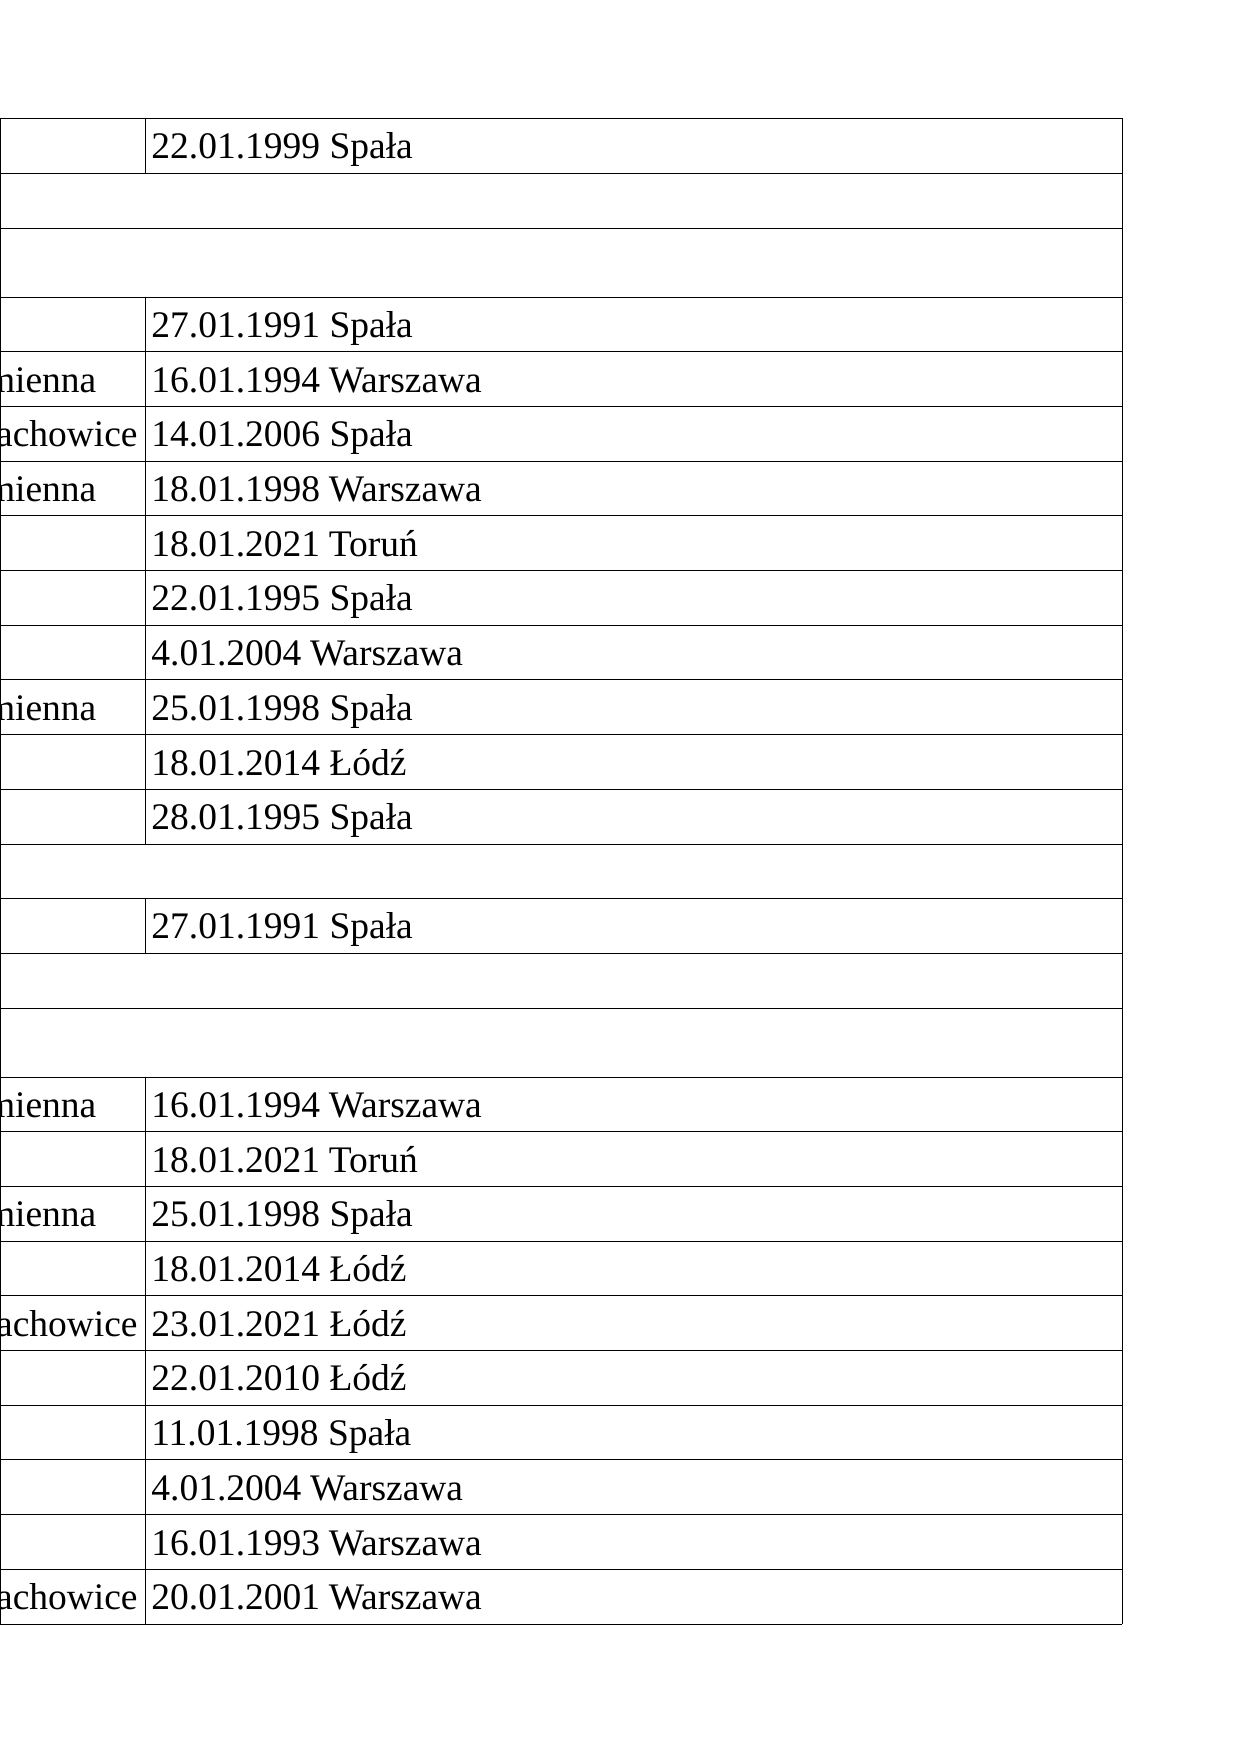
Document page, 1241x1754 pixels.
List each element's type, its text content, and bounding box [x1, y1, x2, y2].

table_cell 4.01.2004 Warszawa [146, 626, 1122, 679]
table_cell 18.01.2014 Łódź [146, 735, 1122, 789]
table_cell 16.01.1994 Warszawa [146, 1078, 1122, 1131]
table_cell STS Skarżysko-Kamienna [1, 1187, 145, 1241]
table_cell 4.01.2004 Warszawa [146, 1460, 1122, 1514]
table_cell WiR Łopuszno [1, 626, 145, 679]
table_cell 16.01.1993 Warszawa [146, 1515, 1122, 1569]
table_cell 22.01.1995 Spała [146, 571, 1122, 625]
table_cell Najlepsze juniorki młodsze (U18) [1, 1009, 1122, 1077]
table_cell Budowlani Kielce [1, 571, 145, 625]
table_cell 18.01.2021 Toruń [146, 1132, 1122, 1186]
table_cell STS Skarżysko-Kamienna [1, 680, 145, 734]
table_cell 11.01.1998 Spała [146, 1406, 1122, 1459]
table_cell 27.01.1991 Spała [146, 298, 1122, 351]
table_cell Juventa-Kobex Starachowice [1, 1296, 145, 1350]
table_cell 25.01.1998 Spała [146, 680, 1122, 734]
table_cell Żak Kielce [1, 1515, 145, 1569]
table_cell 18.01.2014 Łódź [146, 1242, 1122, 1295]
table_cell 18.01.1998 Warszawa [146, 462, 1122, 515]
table_cell Juventa-Marbo Starachowice [1, 1570, 145, 1623]
table_cell Żaczek Połaniec [1, 1132, 145, 1186]
table_cell WiR Łopuszno [1, 1460, 145, 1514]
table_cell STS Skarżysko-Kamienna [1, 462, 145, 515]
table_cell [1, 174, 1122, 227]
table_cell 27.01.1991 Spała [146, 899, 1122, 953]
table_cell Juventa-Kobex Starachowice [1, 407, 145, 461]
table_cell 22.01.2010 Łódź [146, 1351, 1122, 1405]
table_cell Najlepsze juniorki (U20) [1, 229, 1122, 297]
table_cell 16.01.1994 Warszawa [146, 352, 1122, 406]
table_cell 20.01.2001 Warszawa [146, 1570, 1122, 1623]
table_cell 14.01.2006 Spała [146, 407, 1122, 461]
table_cell WLKS Kielce [1, 1406, 145, 1459]
table_cell Żak Kielce [1, 899, 145, 953]
table_cell 23.01.2021 Łódź [146, 1296, 1122, 1350]
table_cell Budowlani Kielce [1, 790, 145, 843]
table_cell 25.01.1998 Spała [146, 1187, 1122, 1241]
table_cell STS Skarżysko-Kamienna [1, 352, 145, 406]
table_cell 18.01.2021 Toruń [146, 516, 1122, 570]
table_cell Żak Kielce [1, 298, 145, 351]
table_cell Ostrowia Ostrowiec [1, 119, 145, 173]
table_cell Najlepsza 18-latka [1, 845, 1122, 898]
table_cell LKB Rudnik [1, 1242, 145, 1295]
table_cell 28.01.1995 Spała [146, 790, 1122, 843]
table_cell STS Skarżysko-Kamienna [1, 1078, 145, 1131]
table_cell LKB Rudnik [1, 735, 145, 789]
table_cell KKL Kielce [1, 1351, 145, 1405]
table_cell Żaczek Połaniec [1, 516, 145, 570]
table_cell 22.01.1999 Spała [146, 119, 1122, 173]
table_cell [1, 954, 1122, 1007]
